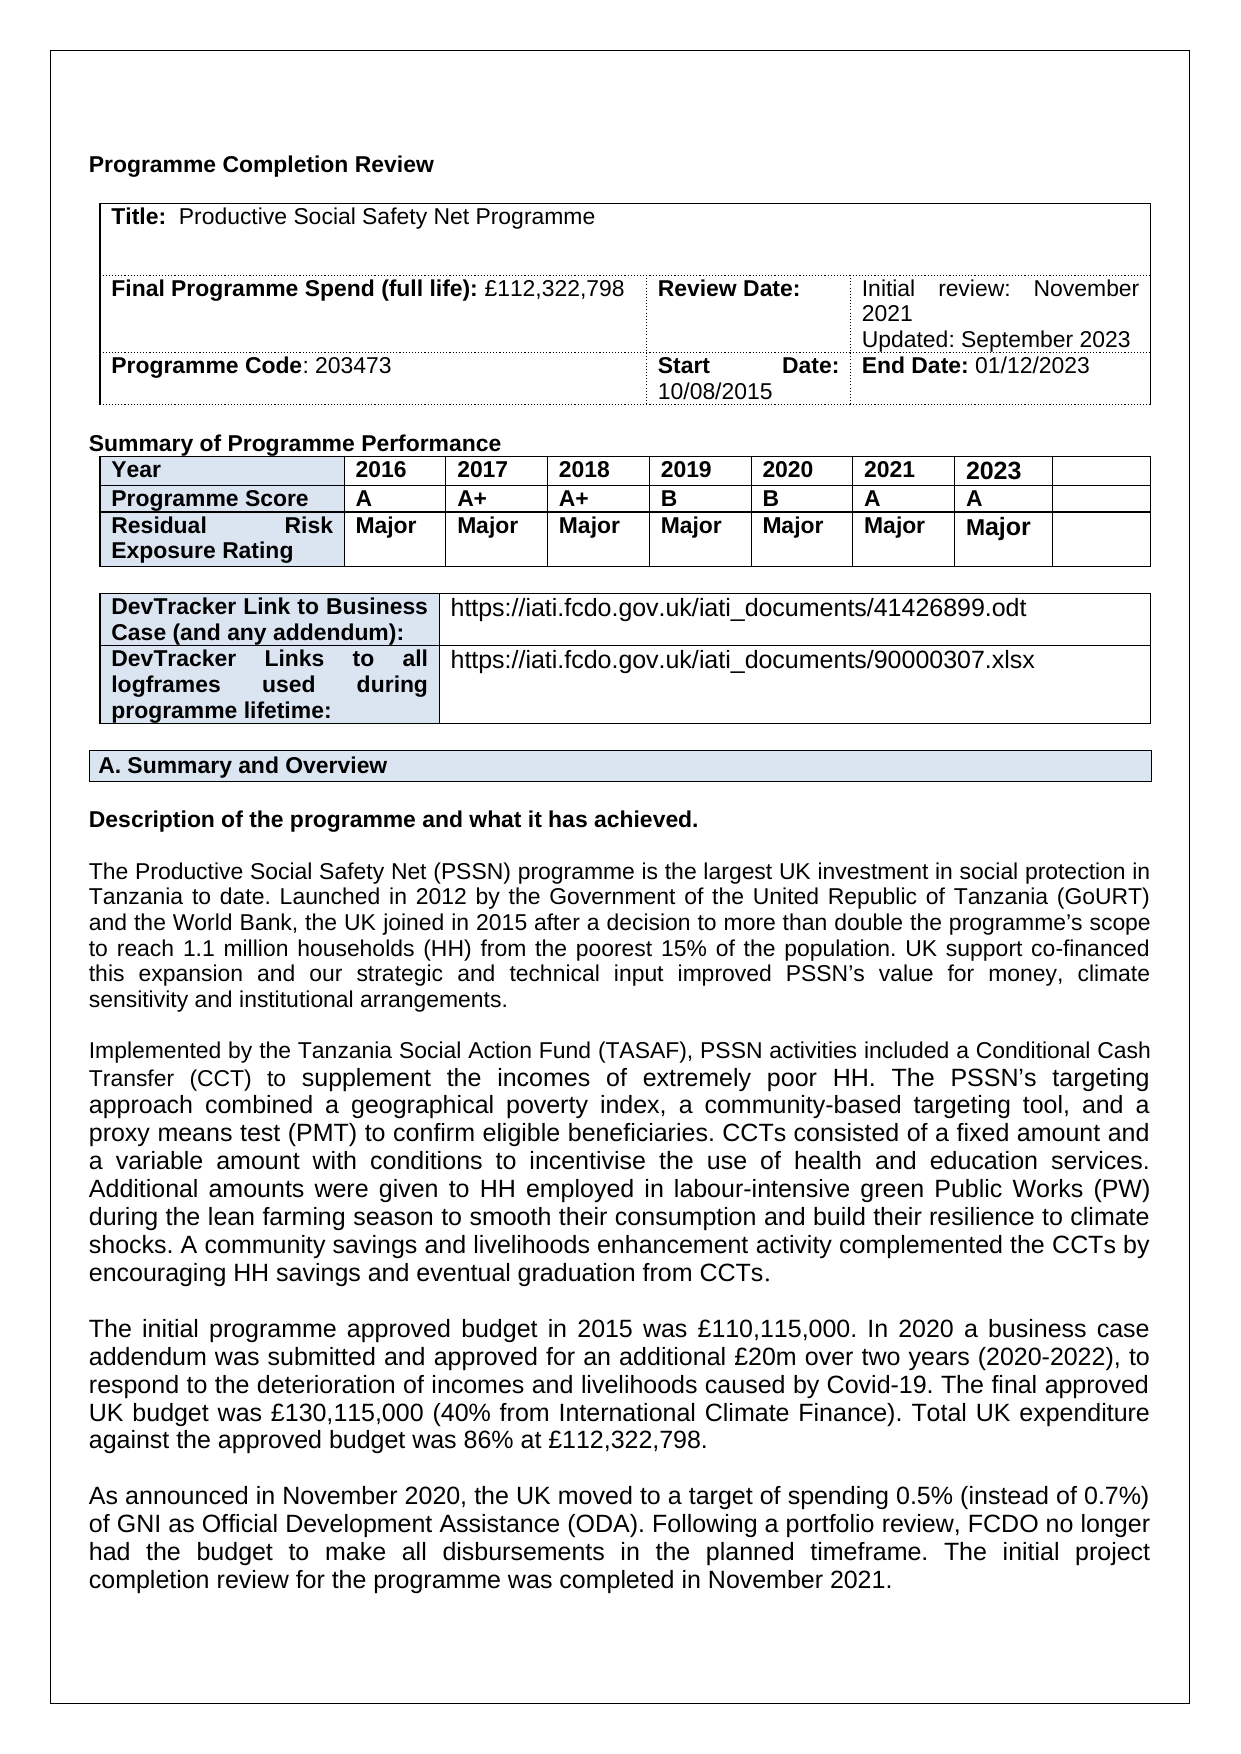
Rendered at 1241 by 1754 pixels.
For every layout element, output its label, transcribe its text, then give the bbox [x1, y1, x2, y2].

table_cell Programme Code: 203473 [101, 352, 646, 404]
text As announced in November 2020, the UK moved to a target of spending 0.5% (instead of 0.7%) of GNI as Official Development Assistance (ODA). Following a portfolio review, FCDO no longer had the budget to make all disbursements in the planned timeframe. The initial project completion review for the programme was completed in November 2021. [89, 1482, 1152, 1594]
table_cell Major [955, 513, 1052, 566]
table_cell DevTracker Links to all logframes used during programme lifetime: [101, 646, 439, 723]
table_cell Major [752, 513, 852, 566]
table_header 2016 [345, 457, 445, 485]
text The Productive Social Safety Net (PSSN) programme is the largest UK investment in social protection in Tanzania to date. Launched in 2012 by the Government of the United Republic of Tanzania (GoURT) and the World Bank, the UK joined in 2015 after a decision to more than double the programme’s scope to reach 1.1 million households (HH) from the poorest 15% of the population. UK support co-financed this expansion and our strategic and technical input improved PSSN’s value for money, climate sensitivity and institutional arrangements. [89, 858, 1152, 1012]
table_header https://iati.fcdo.gov.uk/iati_documents/41426899.odt [440, 594, 1150, 645]
table_header Year [101, 457, 344, 485]
table_cell [1053, 486, 1150, 511]
table_cell A [853, 486, 954, 511]
table_header 2023 [955, 457, 1052, 485]
table_cell B [752, 486, 852, 511]
text Description of the programme and what it has achieved. [89, 807, 1152, 833]
text A. Summary and Overview [90, 751, 1151, 781]
table_cell Major [853, 513, 954, 566]
text Implemented by the Tanzania Social Action Fund (TASAF), PSSN activities included a Conditional Cash Transfer (CCT) to supplement the incomes of extremely poor HH. The PSSN’s targeting approach combined a geographical poverty index, a community-based targeting tool, and a proxy means test (PMT) to confirm eligible beneficiaries. CCTs consisted of a fixed amount and a variable amount with conditions to incentivise the use of health and education services. Additional amounts were given to HH employed in labour-intensive green Public Works (PW) during the lean farming season to smooth their consumption and build their resilience to climate shocks. A community savings and livelihoods enhancement activity complemented the CCTs by encouraging HH savings and eventual graduation from CCTs. [89, 1038, 1152, 1287]
table_header 2019 [650, 457, 751, 485]
table_cell Residual Risk Exposure Rating [101, 513, 344, 566]
table_cell Major [650, 513, 751, 566]
table_cell A+ [548, 486, 649, 511]
text Summary of Programme Performance [89, 430, 1152, 456]
table_header 2020 [752, 457, 852, 485]
table_cell Review Date: [646, 275, 850, 352]
table_cell End Date: 01/12/2023 [850, 352, 1150, 404]
table_cell https://iati.fcdo.gov.uk/iati_documents/90000307.xlsx [440, 646, 1150, 723]
table_cell A [955, 486, 1052, 511]
text The initial programme approved budget in 2015 was £110,115,000. In 2020 a business case addendum was submitted and approved for an additional £20m over two years (2020-2022), to respond to the deterioration of incomes and livelihoods caused by Covid-19. The final approved UK budget was £130,115,000 (40% from International Climate Finance). Total UK expenditure against the approved budget was 86% at £112,322,798. [89, 1314, 1152, 1454]
table_cell Final Programme Spend (full life): £112,322,798 [101, 275, 646, 352]
table_cell A [345, 486, 445, 511]
table_cell Major [548, 513, 649, 566]
table_cell Start Date: 10/08/2015 [646, 352, 850, 404]
table_cell Initial review: November 2021 Updated: September 2023 [850, 275, 1150, 352]
text Programme Completion Review [89, 152, 1152, 177]
table_cell Major [345, 513, 445, 566]
table_header DevTracker Link to Business Case (and any addendum): [101, 594, 439, 645]
table_header 2021 [853, 457, 954, 485]
table_header Title: Productive Social Safety Net Programme [101, 204, 1150, 275]
table_cell [1053, 513, 1150, 566]
table_cell A+ [446, 486, 547, 511]
table_cell B [650, 486, 751, 511]
table_cell Major [446, 513, 547, 566]
table_header 2018 [548, 457, 649, 485]
table_header 2017 [446, 457, 547, 485]
table_cell Programme Score [101, 486, 344, 511]
table_header [1053, 457, 1150, 485]
